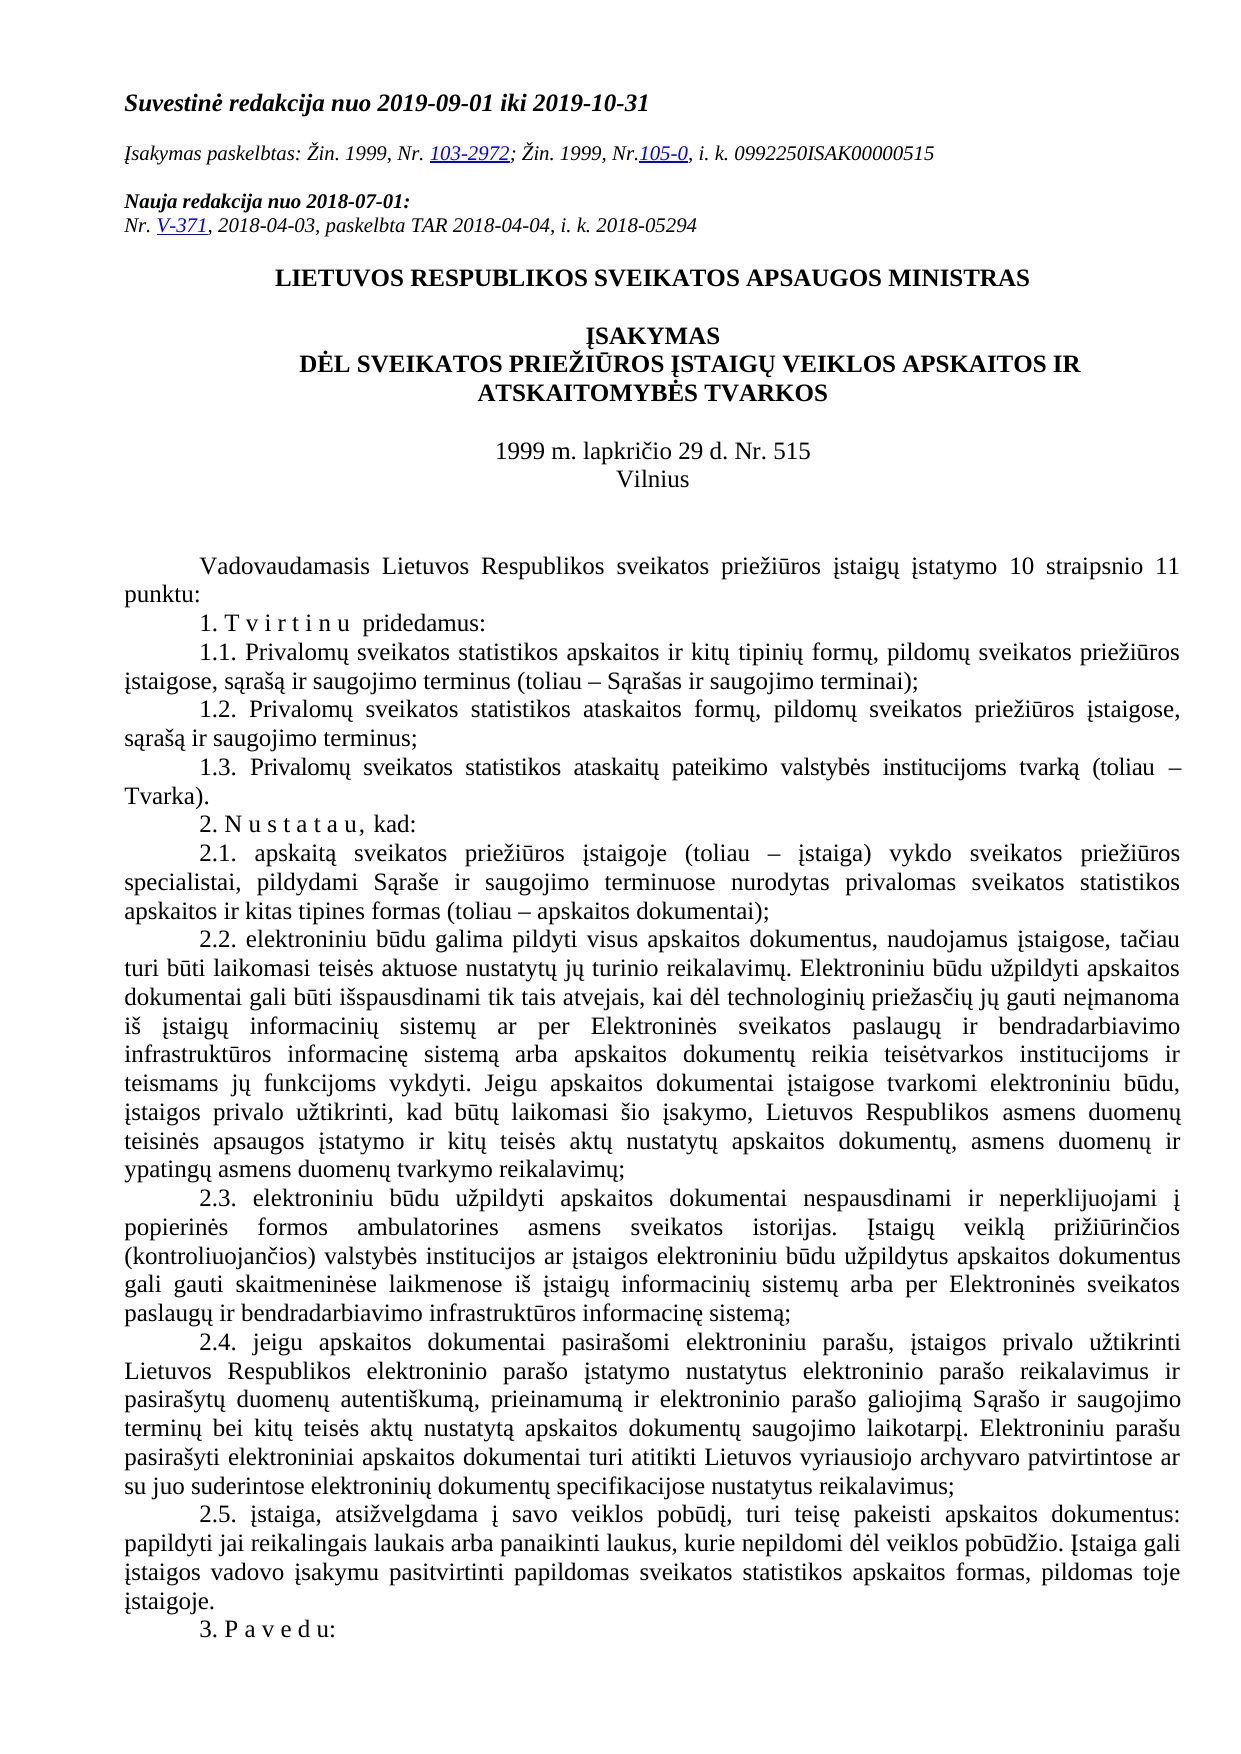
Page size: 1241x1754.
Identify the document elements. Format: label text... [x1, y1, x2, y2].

text Suvestinė redakcija nuo 2019-09-01 iki 2019-10-31 [124, 88, 1181, 117]
text 3. Pavedu: [124, 1614, 1181, 1643]
text LIETUVOS RESPUBLIKOS SVEIKATOS APSAUGOS MINISTRAS [124, 263, 1181, 292]
text DĖL SVEIKATOS PRIEŽIŪROS ĮSTAIGŲ VEIKLOS APSKAITOS IR ATSKAITOMYBĖS TVARKOS [124, 349, 1181, 407]
text Nauja redakcija nuo 2018-07-01: [124, 189, 1181, 213]
text 1.1. Privalomų sveikatos statistikos apskaitos ir kitų tipinių formų, pildomų sveikatos priežiūros įstaigose, sąrašą ir saugojimo terminus (toliau – Sąrašas ir saugojimo terminai); [124, 637, 1181, 694]
text Nr. V-371, 2018-04-03, paskelbta TAR 2018-04-04, i. k. 2018-05294 [124, 213, 1181, 237]
text 2.4. jeigu apskaitos dokumentai pasirašomi elektroniniu parašu, įstaigos privalo užtikrinti Lietuvos Respublikоs elektroninio parašo įstatymo nustatytus elektroninio parašo reikalavimus ir pasirašytų duomenų autentiškumą, prieinamumą ir elektroninio parašo galiojimą Sąrašo ir saugojimo terminų bei kitų teisės aktų nustatytą apskaitos dokumentų saugojimo laikotarpį. Elektroniniu parašu pasirašyti elektroniniai apskaitos dokumentai turi atitikti Lietuvos vyriausiojo archyvaro patvirtintose ar su juo suderintose elektroninių dokumentų specifikacijose nustatytus reikalavimus; [124, 1327, 1181, 1499]
text 1.2. Privalomų sveikatos statistikos ataskaitos formų, pildomų sveikatos priežiūros įstaigose, sąrašą ir saugojimo terminus; [124, 694, 1181, 752]
text Įsakymas paskelbtas: Žin. 1999, Nr. 103-2972; Žin. 1999, Nr.105-0, i. k. 0992250ISAK00000515 [124, 141, 1181, 165]
text ĮSAKYMAS [124, 321, 1181, 349]
text Vadovaudamasis Lietuvos Respublikоs sveikatos priežiūros įstaigų įstatymo 10 straipsnio 11 punktu: [124, 551, 1181, 608]
text 1.3. Privalomų sveikatos statistikos ataskaitų pateikimo valstybės institucijoms tvarką (toliau – Tvarka). [124, 752, 1181, 809]
text 2.1. apskaitą sveikatos priežiūros įstaigoje (toliau – įstaiga) vykdo sveikatos priežiūros specialistai, pildydami Sąraše ir saugojimo terminuose nurodytas privalomas sveikatos statistikos apskaitos ir kitas tipines formas (toliau – apskaitos dokumentai); [124, 838, 1181, 924]
text 2. Nustatau, kad: [124, 809, 1181, 838]
text Vilnius [124, 464, 1181, 493]
text 2.5. įstaiga, atsižvelgdama į savo veiklos pobūdį, turi teisę pakeisti apskaitos dokumentus: papildyti jai reikalingais laukais arba panaikinti laukus, kurie nepildomi dėl veiklos pobūdžio. Įstaiga gali įstaigos vadovo įsakymu pasitvirtinti papildomas sveikatos statistikos apskaitos formas, pildomas toje įstaigoje. [124, 1499, 1181, 1614]
text 1. Tvirtinu pridedamus: [124, 608, 1181, 637]
text 2.3. elektroniniu būdu užpildyti apskaitos dokumentai nespausdinami ir neperklijuojami į popierinės formos ambulatorines asmens sveikatos istorijas. Įstaigų veiklą prižiūrinčios (kontroliuojančios) valstybės institucijos ar įstaigos elektroniniu būdu užpildytus apskaitos dokumentus gali gauti skaitmeninėse laikmenose iš įstaigų informacinių sistemų arba per Elektroninės sveikatos paslaugų ir bendradarbiavimo infrastruktūros informacinę sistemą; [124, 1183, 1181, 1327]
text 2.2. elektroniniu būdu galima pildyti visus apskaitos dokumentus, naudojamus įstaigose, tačiau turi būti laikomasi teisės aktuose nustatytų jų turinio reikalavimų. Elektroniniu būdu užpildyti apskaitos dokumentai gali būti išspausdinami tik tais atvejais, kai dėl technologinių priežasčių jų gauti neįmanoma iš įstaigų informacinių sistemų ar per Elektroninės sveikatos paslaugų ir bendradarbiavimo infrastruktūros informacinę sistemą arba apskaitos dokumentų reikia teisėtvarkos institucijoms ir teismams jų funkcijoms vykdyti. Jeigu apskaitos dokumentai įstaigose tvarkomi elektroniniu būdu, įstaigos privalo užtikrinti, kad būtų laikomasi šio įsakymo, Lietuvos Respublikos asmens duomenų teisinės apsaugos įstatymo ir kitų teisės aktų nustatytų apskaitos dokumentų, asmens duomenų ir ypatingų asmens duomenų tvarkymo reikalavimų; [124, 924, 1181, 1183]
text 1999 m. lapkričio 29 d. Nr. 515 [124, 436, 1181, 464]
